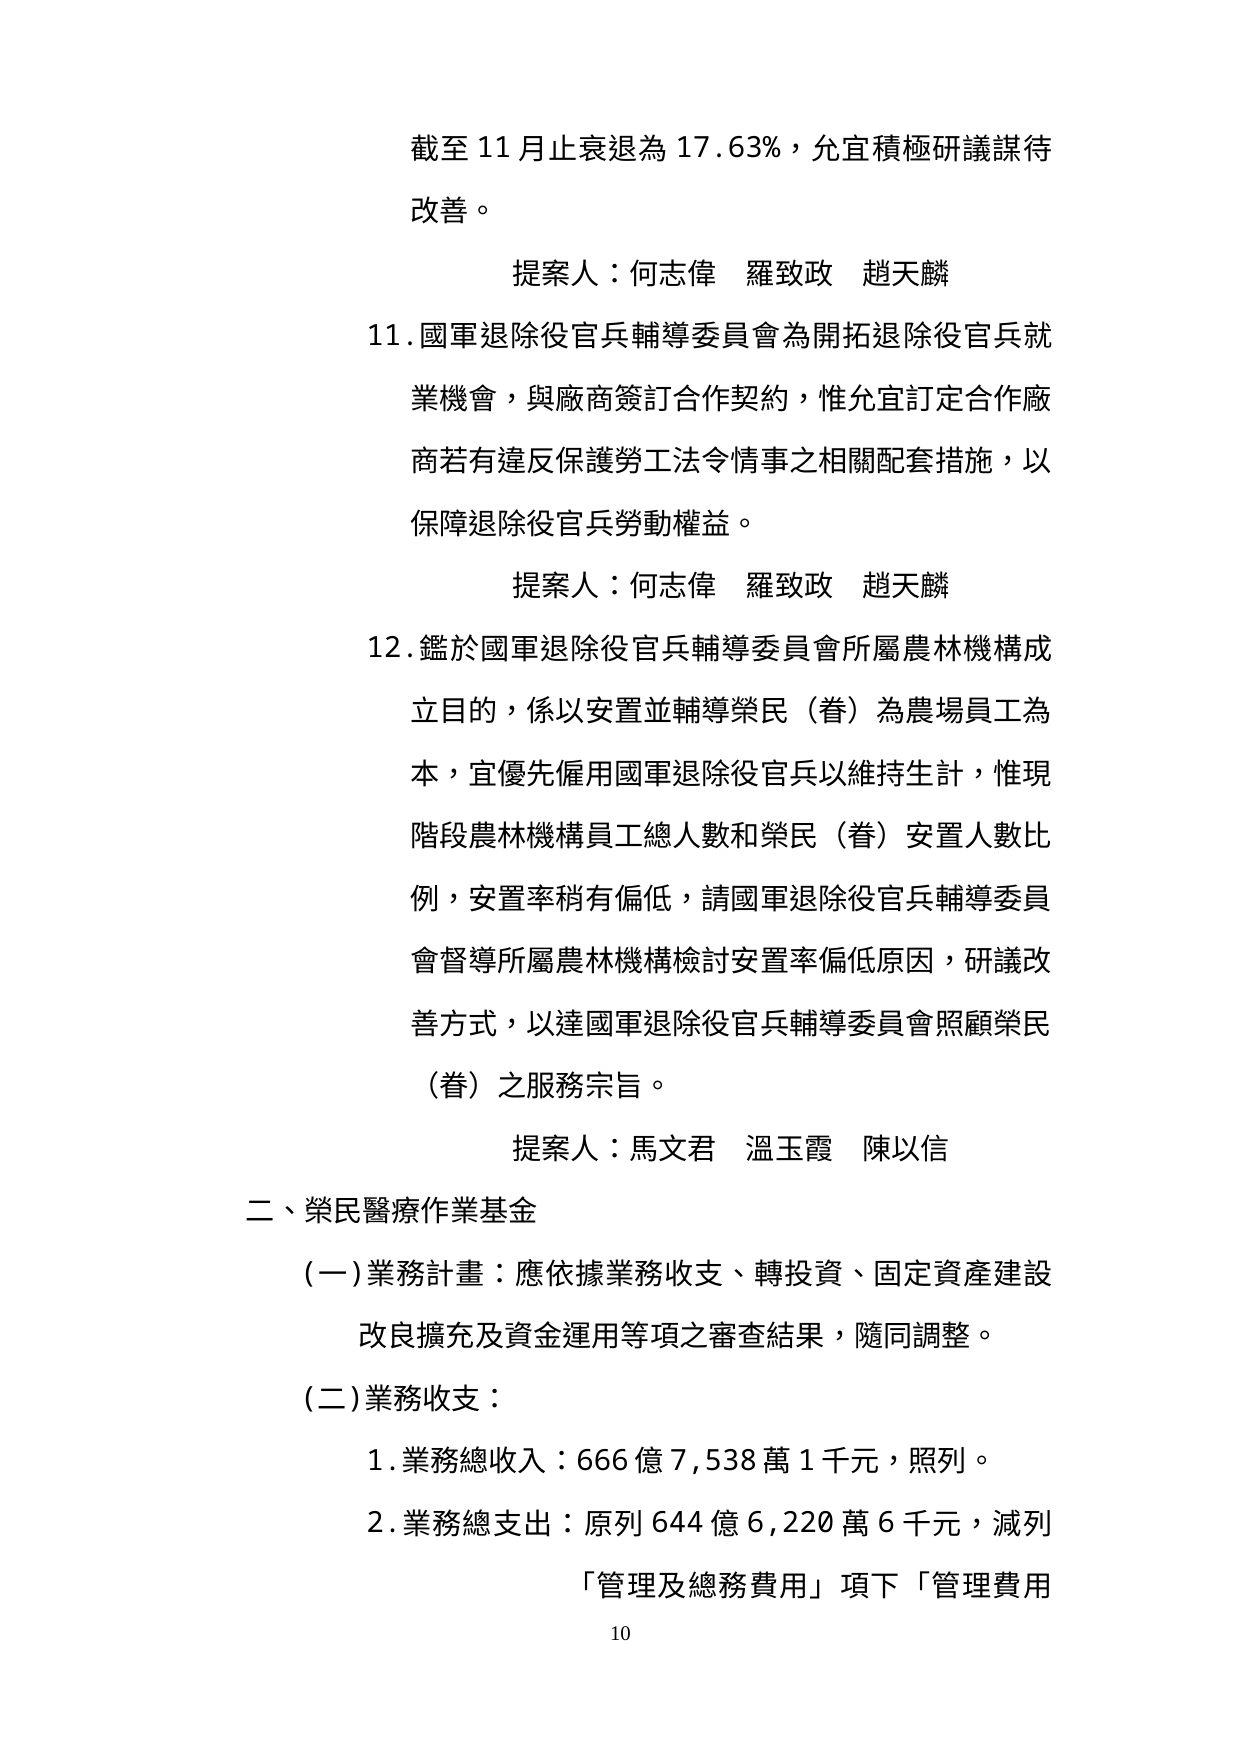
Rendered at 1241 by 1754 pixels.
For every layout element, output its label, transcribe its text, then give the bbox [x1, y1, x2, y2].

text 11.國軍退除役官兵輔導委員會為開拓退除役官兵就業機會，與廠商簽訂合作契約，惟允宜訂定合作廠商若有違反保護勞工法令情事之相關配套措施，以保障退除役官兵勞動權益。 [366, 292, 1053, 542]
text 1.業務總收入：666億7,538萬1千元，照列。 [366, 1417, 1053, 1480]
text 2.業務總支出：原列644億6,220萬6千元，減列「管理及總務費用」項下「管理費用 [366, 1480, 1053, 1605]
text 提案人：馬文君 溫玉霞 陳以信 [512, 1105, 1053, 1167]
text 二、榮民醫療作業基金 [187, 1167, 1053, 1230]
text 提案人：何志偉 羅致政 趙天麟 [512, 542, 1053, 605]
text 12.鑑於國軍退除役官兵輔導委員會所屬農林機構成立目的，係以安置並輔導榮民（眷）為農場員工為本，宜優先僱用國軍退除役官兵以維持生計，惟現階段農林機構員工總人數和榮民（眷）安置人數比例，安置率稍有偏低，請國軍退除役官兵輔導委員會督導所屬農林機構檢討安置率偏低原因，研議改善方式，以達國軍退除役官兵輔導委員會照顧榮民（眷）之服務宗旨。 [366, 605, 1053, 1105]
text 提案人：何志偉 羅致政 趙天麟 [512, 230, 1053, 292]
text (二)業務收支： [300, 1355, 1053, 1417]
text (一)業務計畫：應依據業務收支、轉投資、固定資產建設改良擴充及資金運用等項之審查結果，隨同調整。 [300, 1230, 1053, 1355]
text 截至11月止衰退為17.63%，允宜積極研議謀待改善。 [366, 105, 1053, 230]
